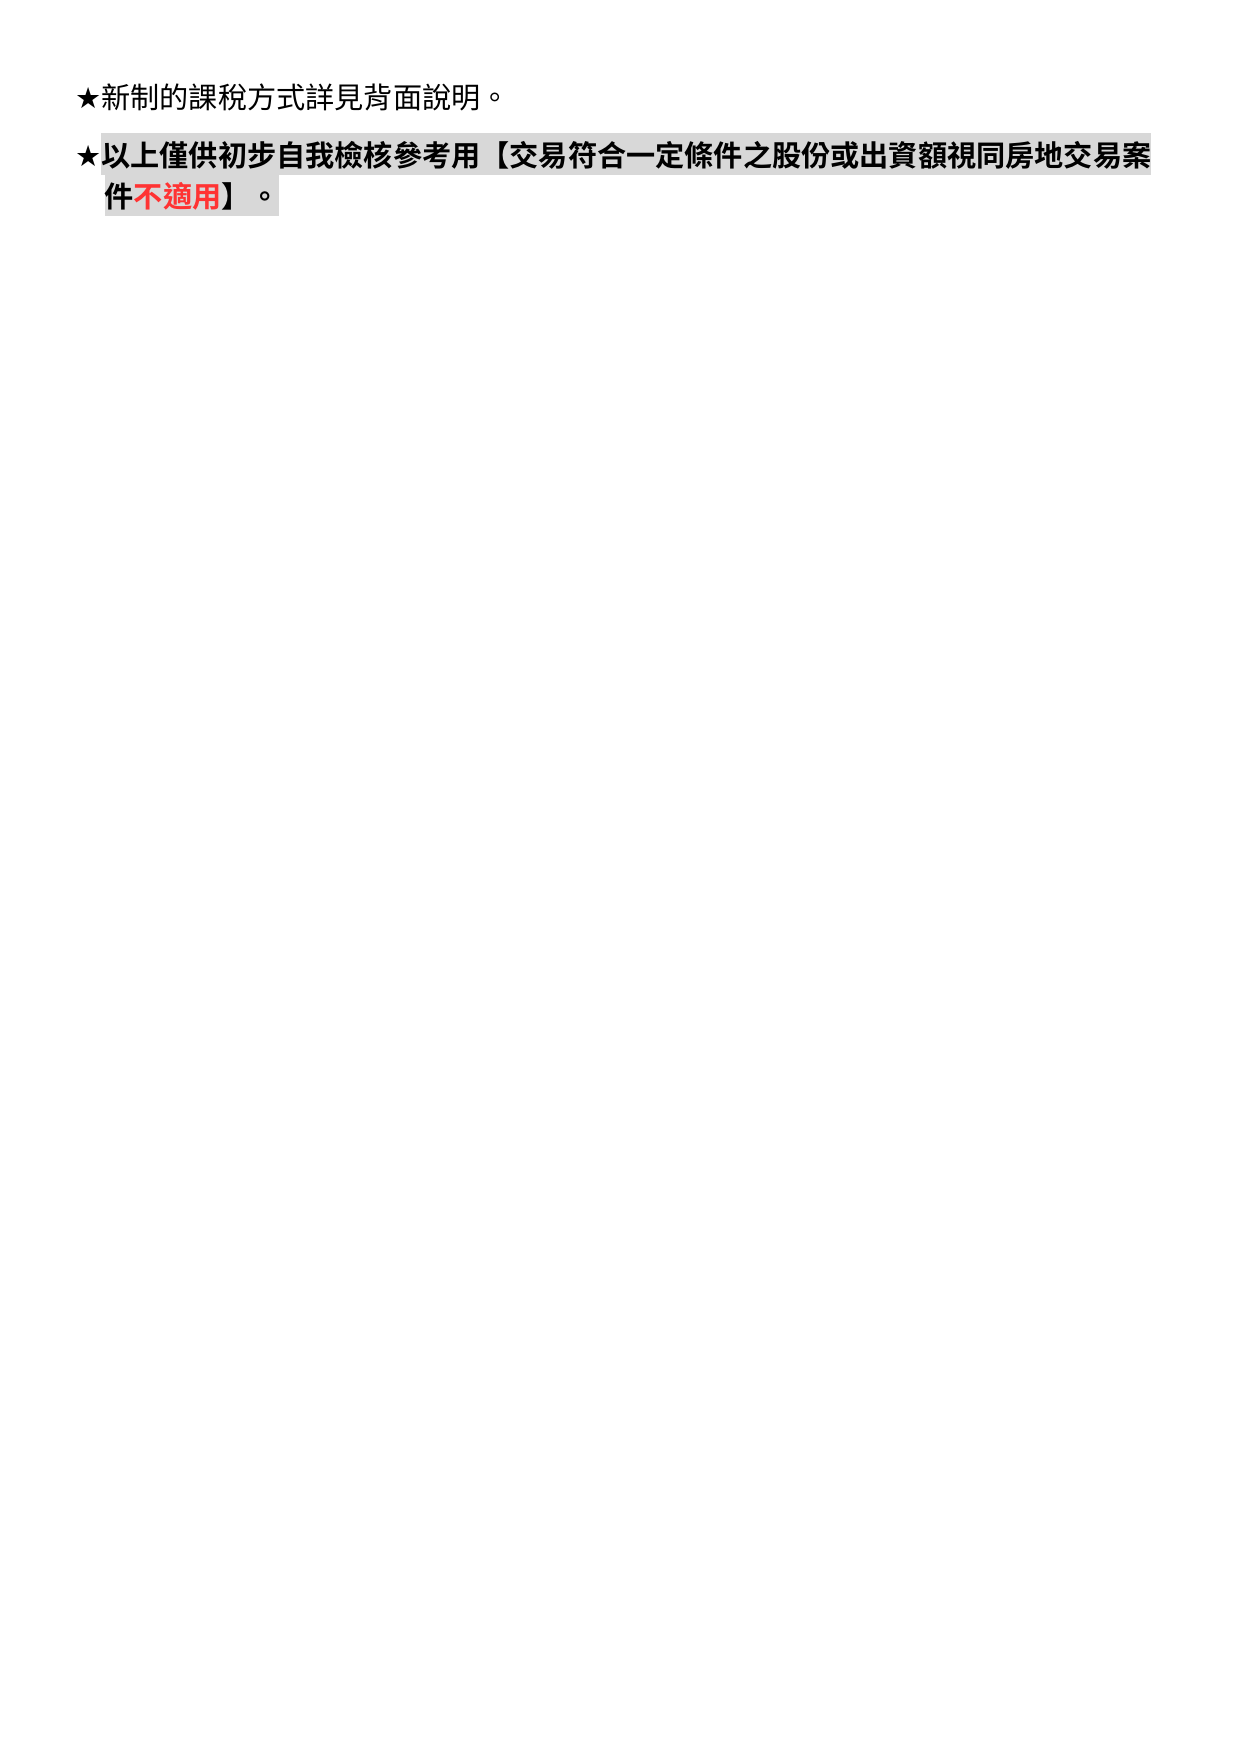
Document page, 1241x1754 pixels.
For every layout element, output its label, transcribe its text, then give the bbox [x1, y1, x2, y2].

text ★以上僅供初步自我檢核參考用【交易符合一定條件之股份或出資額視同房地交易案件不適用】。 [75, 133, 1165, 216]
text ★新制的課稅方式詳見背面說明。 [75, 75, 1165, 117]
